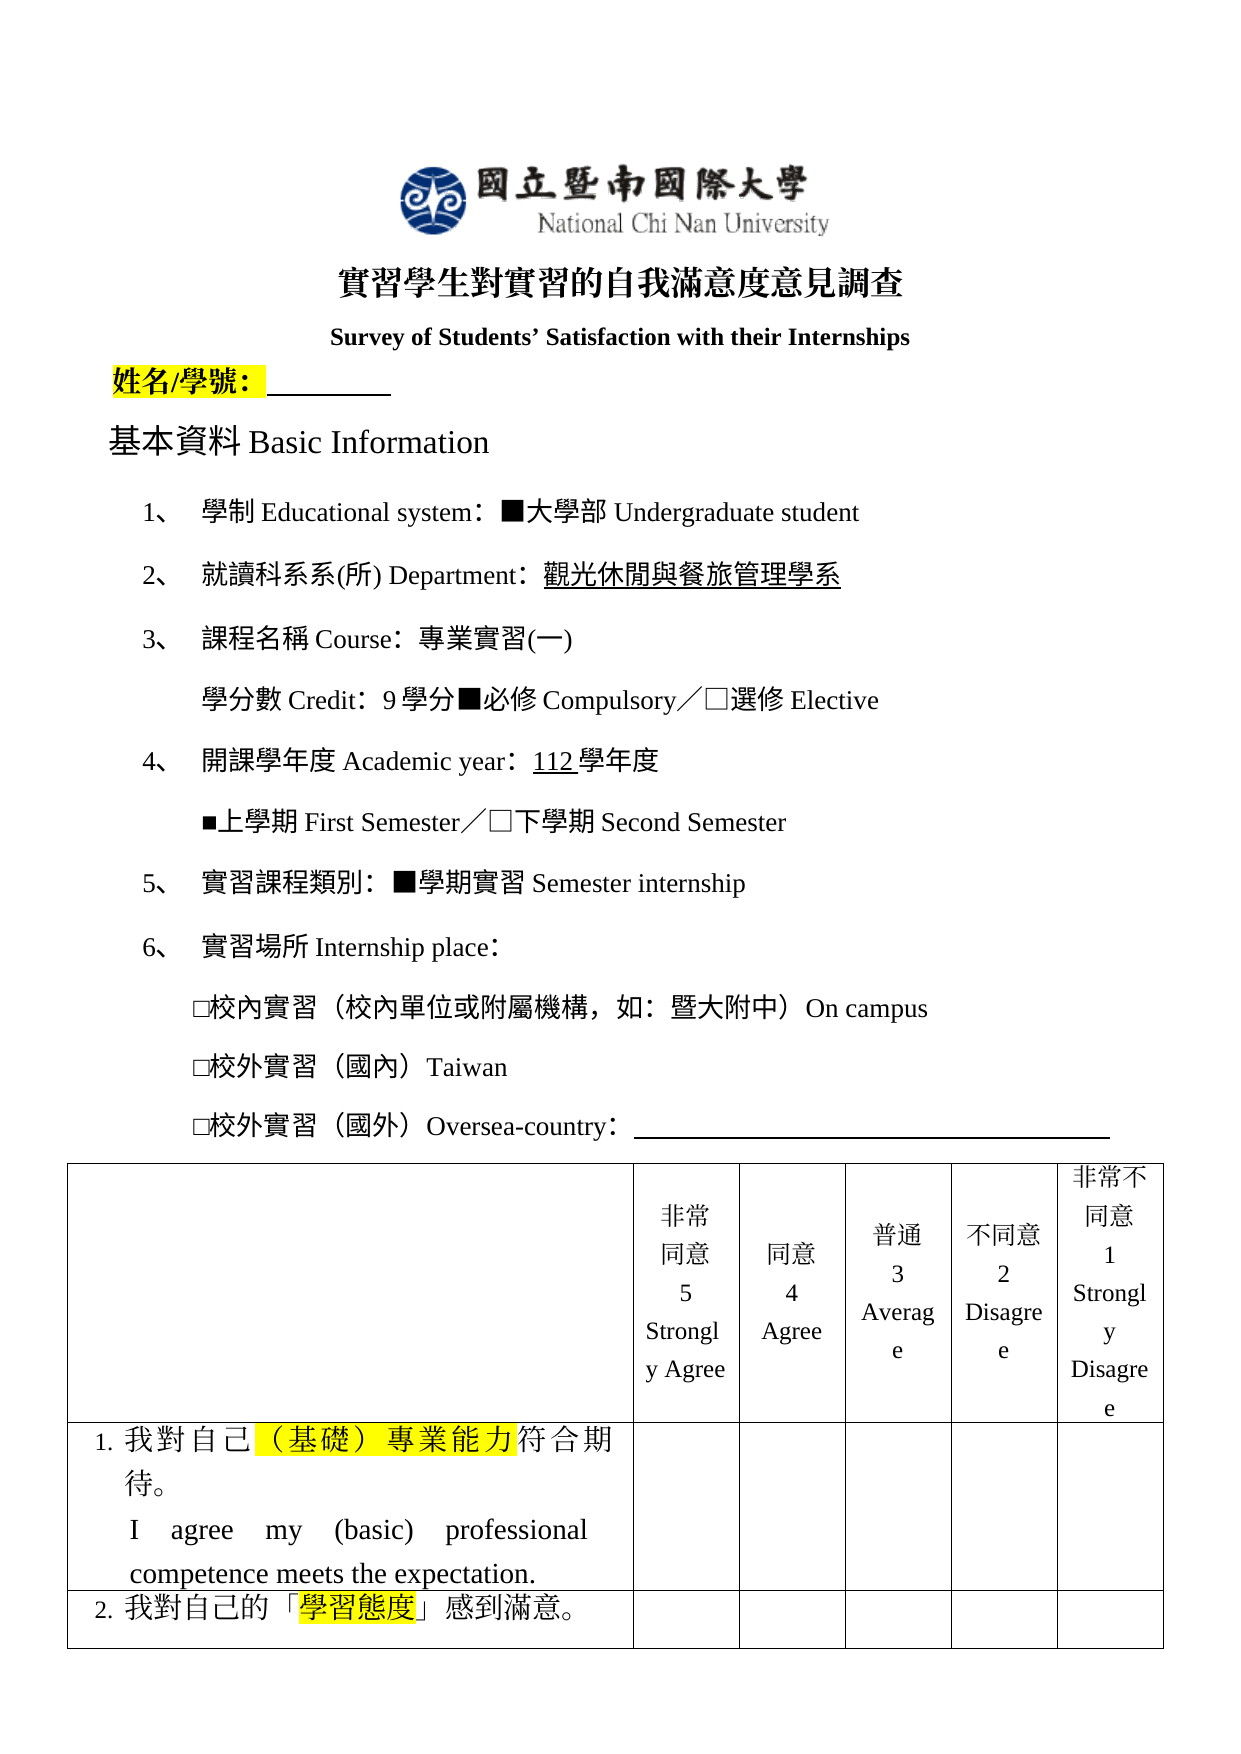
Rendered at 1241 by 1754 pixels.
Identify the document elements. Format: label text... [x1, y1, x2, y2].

text Survey of Students’ Satisfaction with their Internships [112, 322, 1128, 351]
list 開課學年度Academic year：112學年度 [142, 737, 1128, 779]
table_cell [846, 1423, 951, 1590]
table_cell [740, 1423, 845, 1590]
table_cell [1058, 1591, 1163, 1647]
table_cell [634, 1423, 739, 1590]
picture [385, 120, 855, 252]
table_cell [952, 1423, 1057, 1590]
list 課程名稱Course：專業實習(一) [142, 614, 1128, 657]
table_header 非常 同意 5 Strongly Agree [634, 1164, 739, 1422]
text □校內實習（校內單位或附屬機構，如：暨大附中）On campus [186, 986, 1128, 1025]
table_header 非常不 同意 1 Strongly Disagree [1058, 1164, 1163, 1422]
table_cell [740, 1591, 845, 1647]
table_cell [952, 1591, 1057, 1647]
table_header 普通 3 Average [846, 1164, 951, 1422]
table_cell [1058, 1423, 1163, 1590]
table_cell [634, 1591, 739, 1647]
text □校外實習（國外）Oversea-country： [186, 1103, 1128, 1143]
table_cell 我對自己的「學習態度」感到滿意。 [68, 1591, 633, 1647]
text 實習學生對實習的自我滿意度意見調查 [112, 264, 1128, 303]
table_cell 我對自己（基礎）專業能力符合期待。 I agree my (basic) professional competence meets the expectation. [68, 1423, 633, 1590]
text 基本資料Basic Information [108, 415, 1128, 463]
list 實習場所Internship place： [142, 922, 1128, 965]
table_header 不同意 2 Disagree [952, 1164, 1057, 1422]
table_cell [846, 1591, 951, 1647]
text 學分數Credit：9學分■必修Compulsory／□選修Elective [201, 678, 1128, 717]
table_header [68, 1164, 633, 1422]
table_header 同意 4 Agree [740, 1164, 845, 1422]
text ■上學期First Semester／□下學期Second Semester [201, 800, 1128, 839]
text □校外實習（國內）Taiwan [186, 1045, 1128, 1084]
text 姓名/學號： [112, 365, 1128, 398]
list 學制Educational system：■大學部 Undergraduate student [142, 487, 1128, 530]
list 就讀科系系(所) Department：觀光休閒與餐旅管理學系 [142, 551, 1128, 593]
list 實習課程類別：■學期實習Semester internship [142, 859, 1128, 901]
